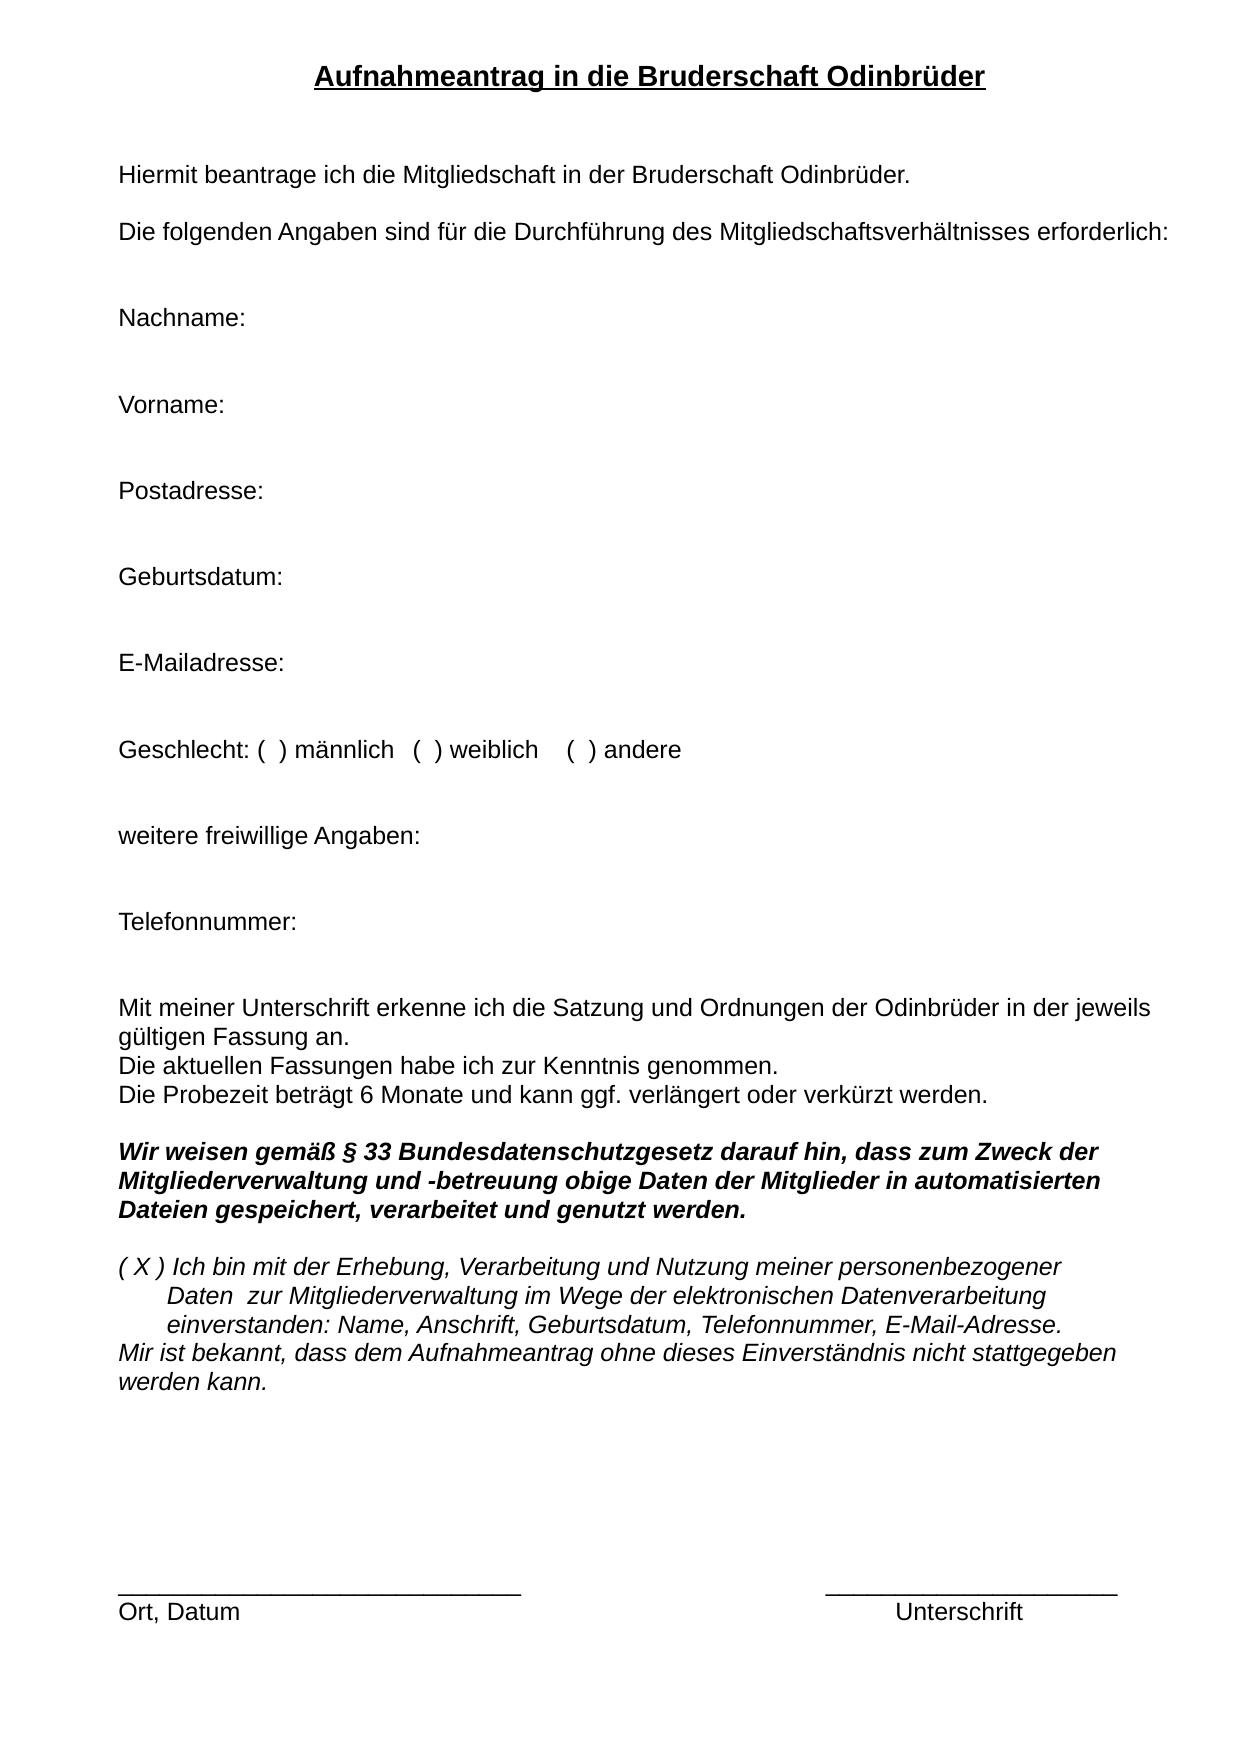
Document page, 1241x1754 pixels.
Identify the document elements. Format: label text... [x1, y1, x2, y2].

text weitere freiwillige Angaben: [118, 821, 1181, 850]
text Die Probezeit beträgt 6 Monate und kann ggf. verlängert oder verkürzt werden. [118, 1080, 1181, 1108]
text Geburtsdatum: [118, 562, 1181, 591]
text Hiermit beantrage ich die Mitgliedschaft in der Bruderschaft Odinbrüder. [118, 160, 1181, 188]
text Vorname: [118, 390, 1181, 418]
text einverstanden: Name, Anschrift, Geburtsdatum, Telefonnummer, E-Mail-Adresse. [118, 1310, 1181, 1338]
text E-Mailadresse: [118, 648, 1181, 677]
text Telefonnummer: [118, 907, 1181, 936]
text Daten zur Mitgliederverwaltung im Wege der elektronischen Datenverarbeitung [118, 1281, 1181, 1310]
text Die folgenden Angaben sind für die Durchführung des Mitgliedschaftsverhältnisses erforderlich: [118, 217, 1181, 246]
text Wir weisen gemäß § 33 Bundesdatenschutzgesetz darauf hin, dass zum Zweck der Mitgliederverwaltung und -betreuung obige Daten der Mitglieder in automatisierten Dateien gespeichert, verarbeitet und genutzt werden. [118, 1137, 1181, 1223]
text Mit meiner Unterschrift erkenne ich die Satzung und Ordnungen der Odinbrüder in der jeweils gültigen Fassung an. [118, 993, 1181, 1051]
text Geschlecht: ( ) männlich ( ) weiblich ( ) andere [118, 735, 1181, 763]
text Ort, Datum Unterschrift [118, 1597, 1181, 1626]
text Nachname: [118, 303, 1181, 332]
text _____________________________ _____________________ [118, 1568, 1181, 1597]
text ( X ) Ich bin mit der Erhebung, Verarbeitung und Nutzung meiner personenbezogener [118, 1252, 1181, 1281]
text Postadresse: [118, 476, 1181, 505]
text Die aktuellen Fassungen habe ich zur Kenntnis genommen. [118, 1051, 1181, 1080]
text Aufnahmeantrag in die Bruderschaft Odinbrüder [118, 59, 1181, 93]
text Mir ist bekannt, dass dem Aufnahmeantrag ohne dieses Einverständnis nicht stattgegeben werden kann. [118, 1338, 1181, 1396]
